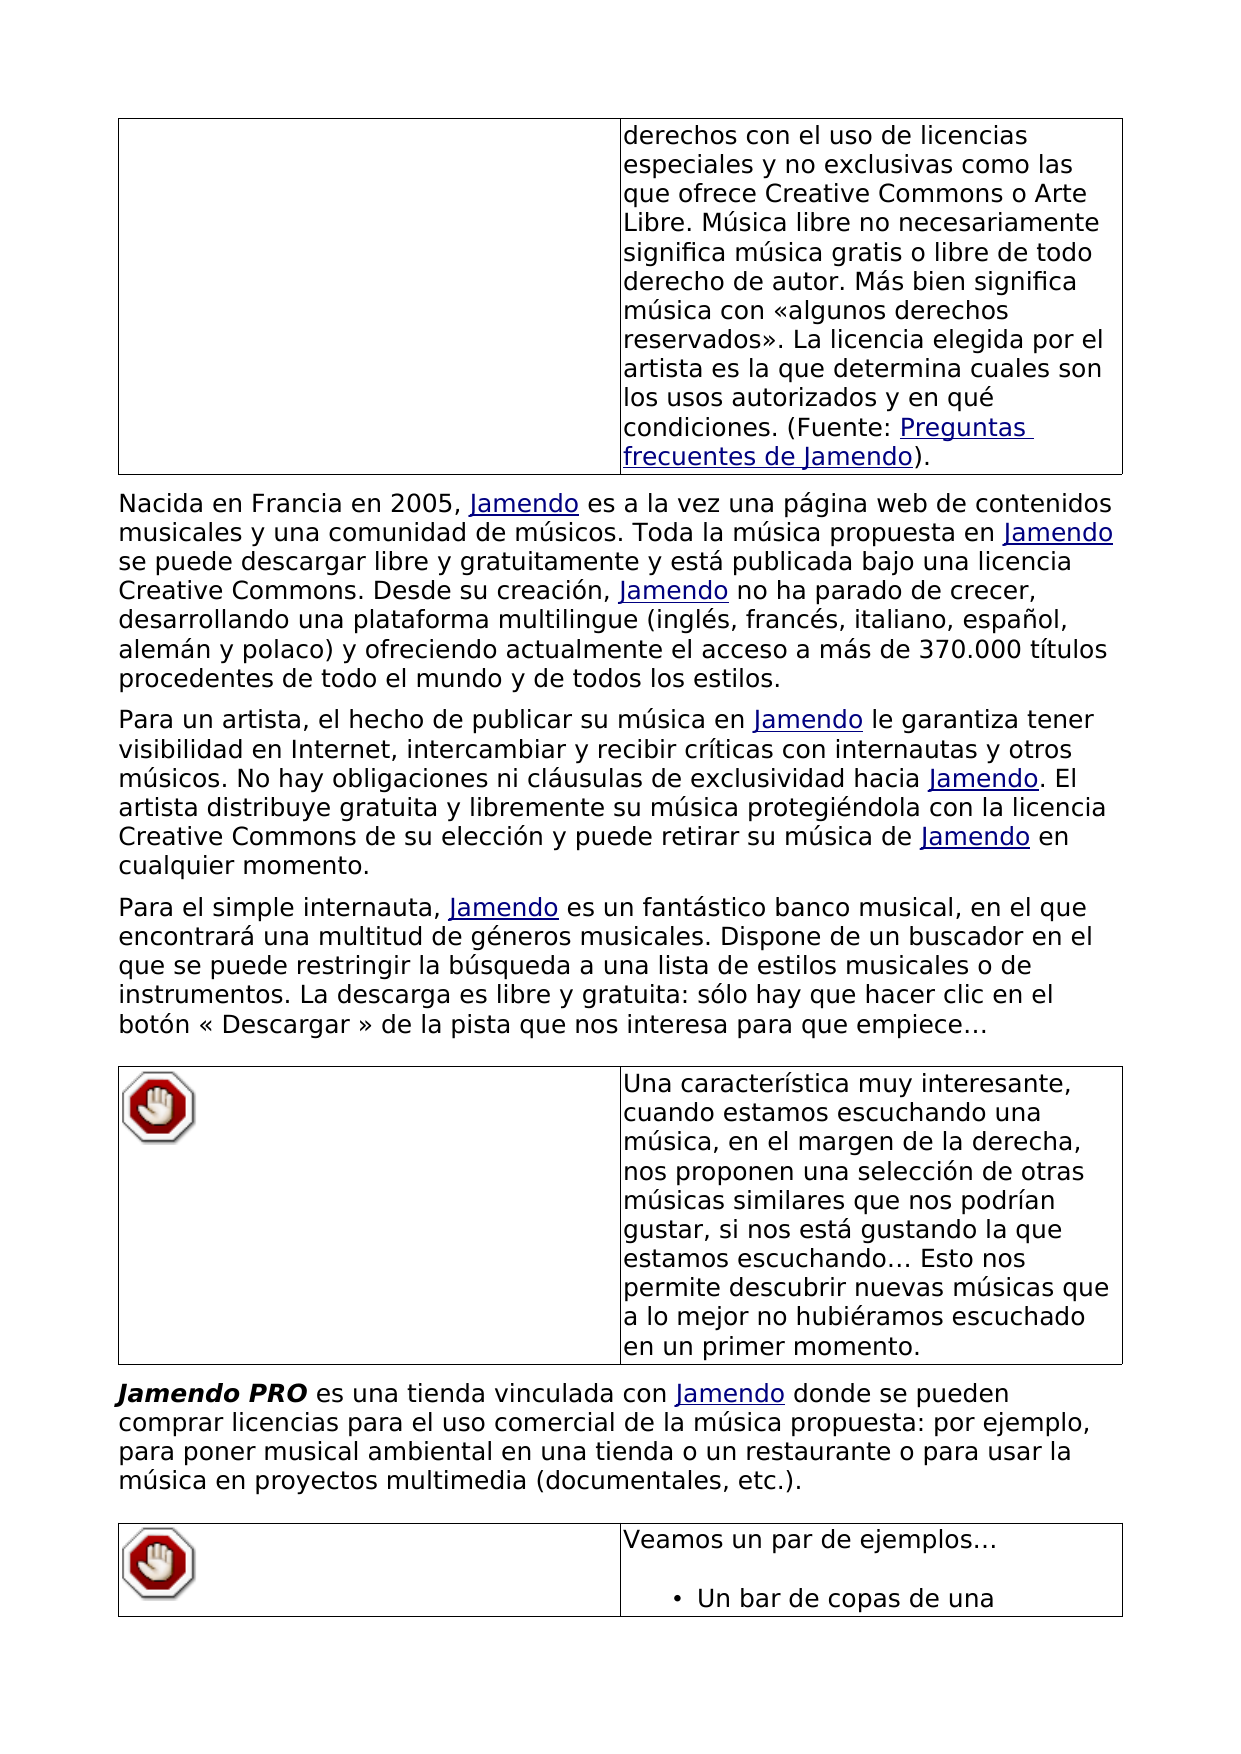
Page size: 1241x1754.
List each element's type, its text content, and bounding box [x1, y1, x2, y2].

text Para el simple internauta, Jamendo es un fantástico banco musical, en el que encontrará una multitud de géneros musicales. Dispone de un buscador en el que se puede restringir la búsqueda a una lista de estilos musicales o de instrumentos. La descarga es libre y gratuita: sólo hay que hacer clic en el botón « Descargar » de la pista que nos interesa para que empiece… [118, 893, 1122, 1039]
table_header [119, 1524, 620, 1616]
picture [121, 1525, 197, 1601]
table_header derechos con el uso de licencias especiales y no exclusivas como las que ofrece Creative Commons o Arte Libre. Música libre no necesariamente significa música gratis o libre de todo derecho de autor. Más bien significa música con «algunos derechos reservados». La licencia elegida por el artista es la que determina cuales son los usos autorizados y en qué condiciones. (Fuente: Preguntas frecuentes de Jamendo). [621, 119, 1122, 474]
text Para un artista, el hecho de publicar su música en Jamendo le garantiza tener visibilidad en Internet, intercambiar y recibir críticas con internautas y otros músicos. No hay obligaciones ni cláusulas de exclusividad hacia Jamendo. El artista distribuye gratuita y libremente su música protegiéndola con la licencia Creative Commons de su elección y puede retirar su música de Jamendo en cualquier momento. [118, 706, 1122, 881]
table_header Una característica muy interesante, cuando estamos escuchando una música, en el margen de la derecha, nos proponen una selección de otras músicas similares que nos podrían gustar, si nos está gustando la que estamos escuchando… Esto nos permite descubrir nuevas músicas que a lo mejor no hubiéramos escuchado en un primer momento. [621, 1067, 1122, 1364]
text Nacida en Francia en 2005, Jamendo es a la vez una página web de contenidos musicales y una comunidad de músicos. Toda la música propuesta en Jamendo se puede descargar libre y gratuitamente y está publicada bajo una licencia Creative Commons. Desde su creación, Jamendo no ha parado de crecer, desarrollando una plataforma multilingue (inglés, francés, italiano, español, alemán y polaco) y ofreciendo actualmente el acceso a más de 370.000 títulos procedentes de todo el mundo y de todos los estilos. [118, 489, 1122, 693]
table_header Veamos un par de ejemplos… Un bar de copas de una [621, 1524, 1122, 1616]
picture [121, 1069, 197, 1145]
table_header [119, 1067, 620, 1364]
text Jamendo PRO es una tienda vinculada con Jamendo donde se pueden comprar licencias para el uso comercial de la música propuesta: por ejemplo, para poner musical ambiental en una tienda o un restaurante o para usar la música en proyectos multimedia (documentales, etc.). [118, 1379, 1122, 1495]
table_header [119, 119, 620, 474]
